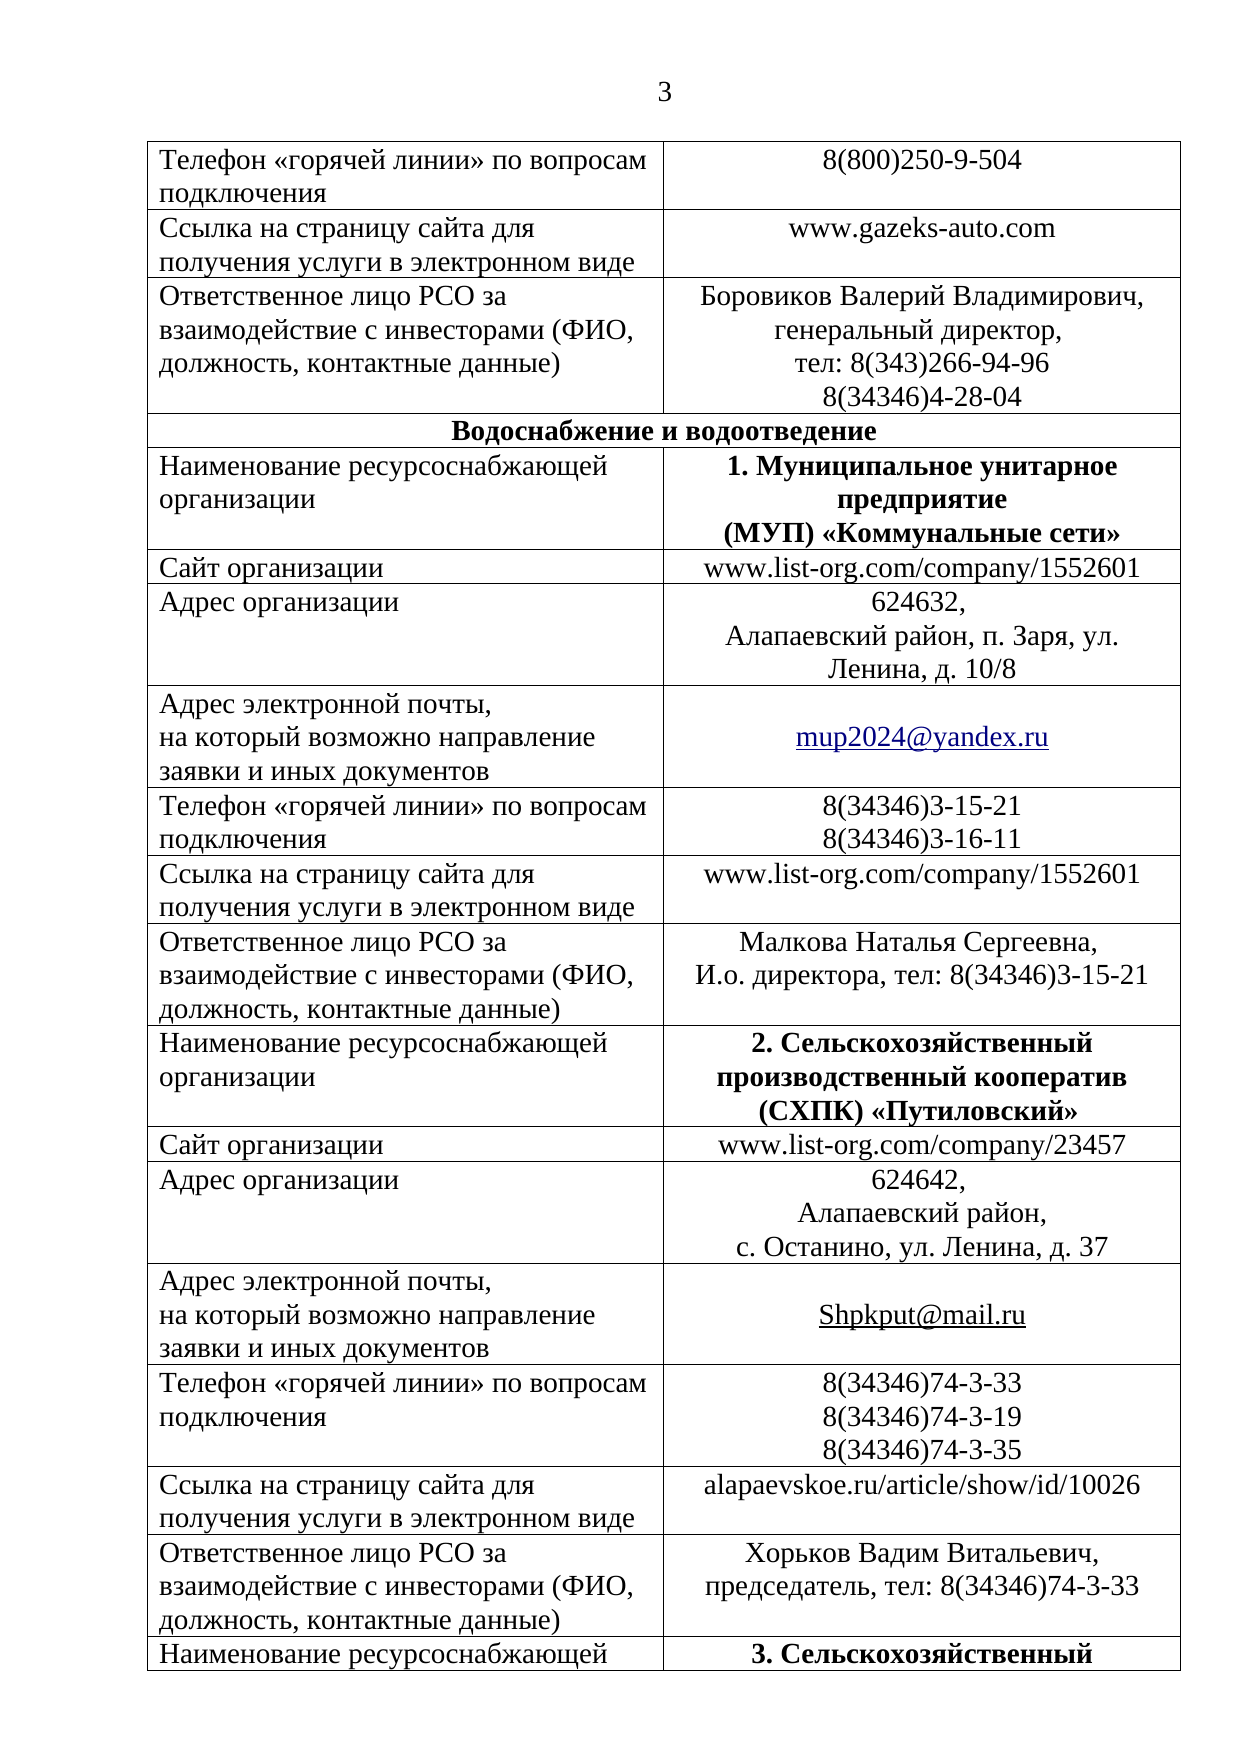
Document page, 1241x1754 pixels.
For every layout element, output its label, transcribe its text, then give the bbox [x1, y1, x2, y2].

table_cell Малкова Наталья Сергеевна, И.о. директора, тел: 8(34346)3-15-21 [664, 924, 1180, 1024]
table_cell Ответственное лицо РСО за взаимодействие с инвесторами (ФИО, должность, контактные данные) [148, 1535, 663, 1636]
table_cell Shpkput@mail.ru [664, 1264, 1180, 1364]
table_cell Адрес электронной почты, на который возможно направление заявки и иных документов [148, 1264, 663, 1364]
table_cell Адрес организации [148, 1162, 663, 1262]
table_cell Наименование ресурсоснабжающей [148, 1637, 663, 1670]
table_cell www.list-org.com/company/1552601 [664, 856, 1180, 923]
table_cell Ссылка на страницу сайта для получения услуги в электронном виде [148, 856, 663, 923]
table_cell Наименование ресурсоснабжающей организации [148, 1026, 663, 1126]
table_cell 3. Сельскохозяйственный [664, 1637, 1180, 1670]
table_cell Адрес организации [148, 584, 663, 685]
table_cell 1. Муниципальное унитарное предприятие (МУП) «Коммунальные сети» [664, 448, 1180, 549]
table_cell Сайт организации [148, 550, 663, 583]
table_cell 624632, Алапаевский район, п. Заря, ул. Ленина, д. 10/8 [664, 584, 1180, 685]
table_cell Телефон «горячей линии» по вопросам подключения [148, 142, 663, 209]
table_cell Ссылка на страницу сайта для получения услуги в электронном виде [148, 1467, 663, 1534]
table_cell mup2024@yandex.ru [664, 686, 1180, 787]
table_cell Боровиков Валерий Владимирович, генеральный директор, тел: 8(343)266-94-96 8(34346)4-28-04 [664, 278, 1180, 412]
table_cell alapaevskoe.ru/article/show/id/10026 [664, 1467, 1180, 1534]
table_cell Водоснабжение и водоотведение [148, 414, 1180, 447]
table_cell Сайт организации [148, 1127, 663, 1161]
table_cell www.gazeks-auto.com [664, 210, 1180, 277]
table_cell Телефон «горячей линии» по вопросам подключения [148, 788, 663, 855]
table_cell 8(800)250-9-504 [664, 142, 1180, 209]
table_cell Наименование ресурсоснабжающей организации [148, 448, 663, 549]
table_cell Хорьков Вадим Витальевич, председатель, тел: 8(34346)74-3-33 [664, 1535, 1180, 1636]
table_cell www.list-org.com/company/1552601 [664, 550, 1180, 583]
table_cell 8(34346)3-15-21 8(34346)3-16-11 [664, 788, 1180, 855]
table_cell Телефон «горячей линии» по вопросам подключения [148, 1365, 663, 1466]
table_cell Ответственное лицо РСО за взаимодействие с инвесторами (ФИО, должность, контактные данные) [148, 924, 663, 1024]
table_cell Ссылка на страницу сайта для получения услуги в электронном виде [148, 210, 663, 277]
table_cell 2. Сельскохозяйственный производственный кооператив (СХПК) «Путиловский» [664, 1026, 1180, 1126]
table_cell Адрес электронной почты, на который возможно направление заявки и иных документов [148, 686, 663, 787]
table_cell Ответственное лицо РСО за взаимодействие с инвесторами (ФИО, должность, контактные данные) [148, 278, 663, 412]
table_cell 8(34346)74-3-33 8(34346)74-3-19 8(34346)74-3-35 [664, 1365, 1180, 1466]
table_cell www.list-org.com/company/23457 [664, 1127, 1180, 1161]
table_cell 624642, Алапаевский район, с. Останино, ул. Ленина, д. 37 [664, 1162, 1180, 1262]
